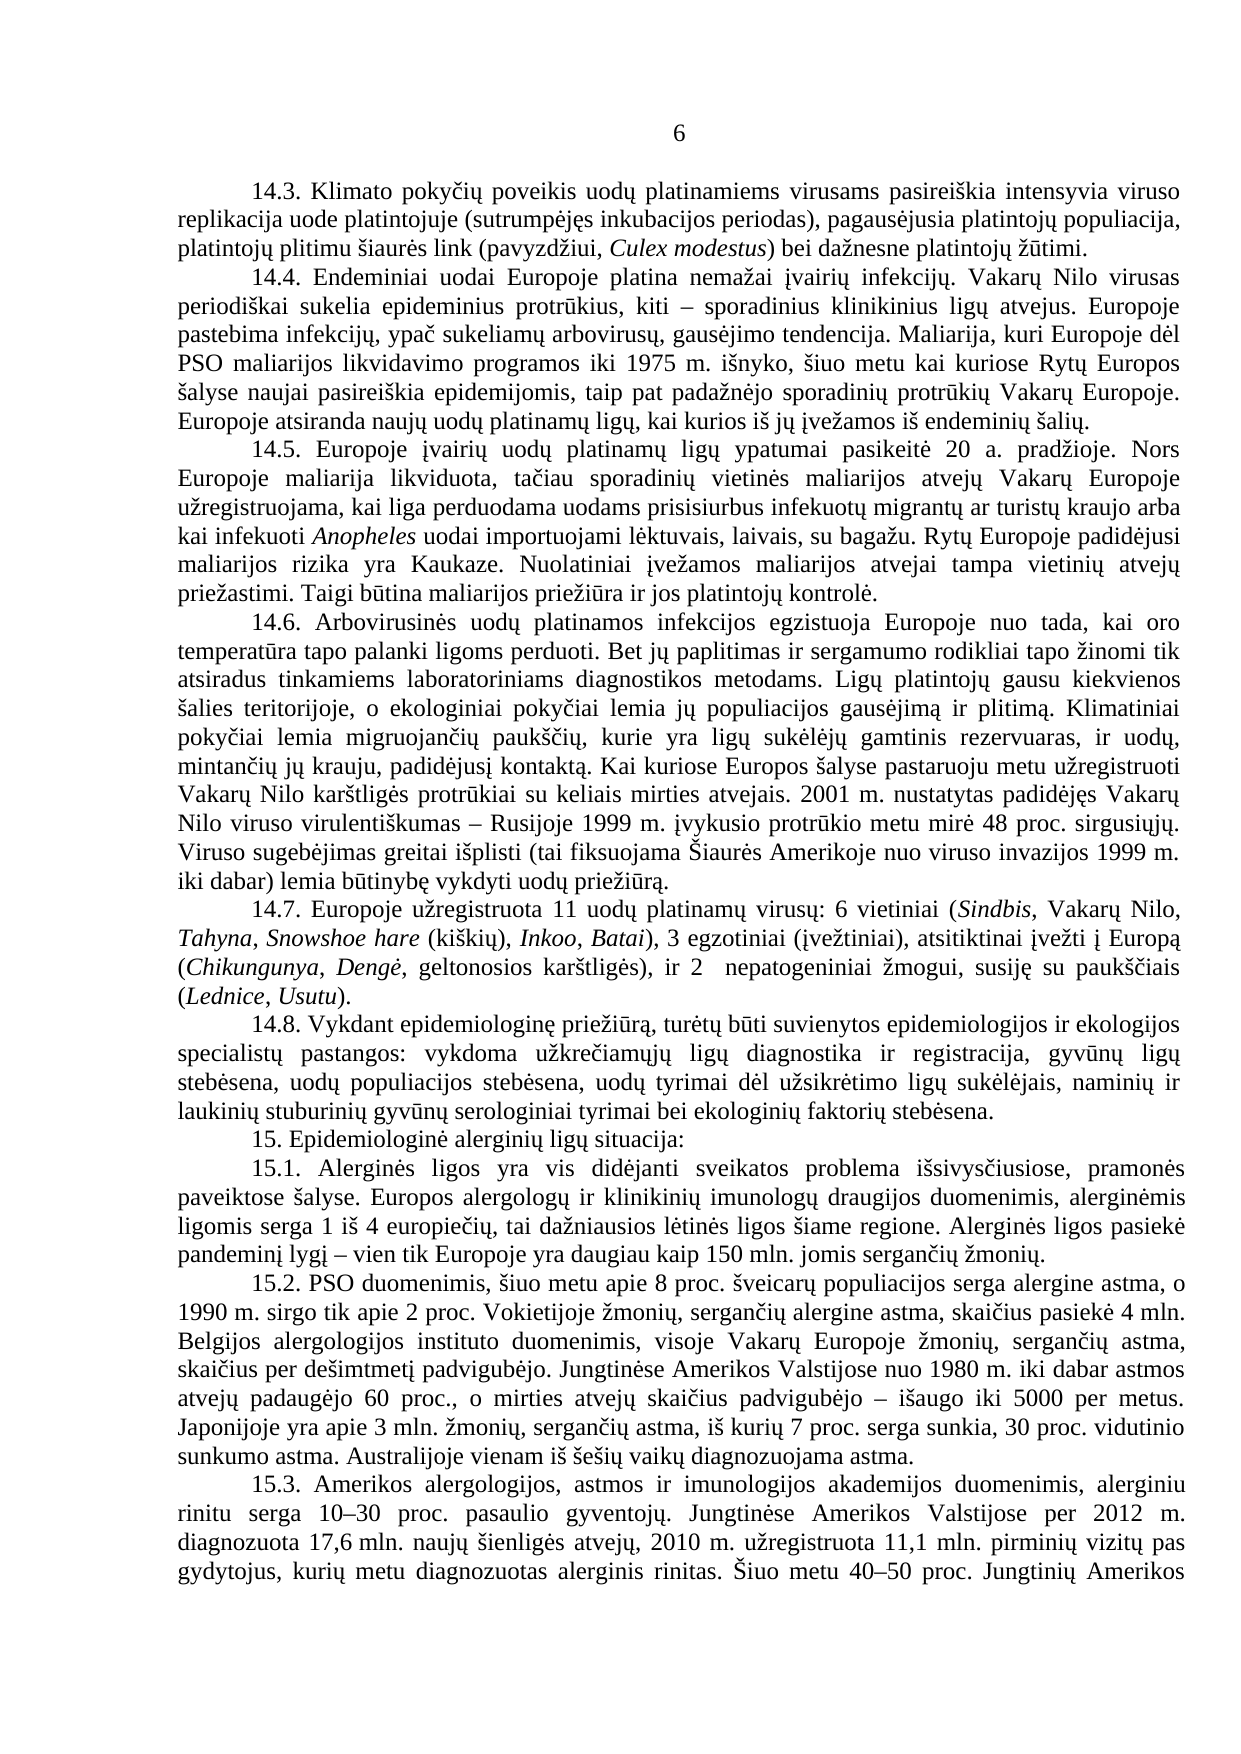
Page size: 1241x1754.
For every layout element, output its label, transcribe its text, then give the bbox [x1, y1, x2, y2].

text 15. Epidemiologinė alerginių ligų situacija: [177, 1124, 1186, 1153]
text 14.5. Europoje įvairių uodų platinamų ligų ypatumai pasikeitė 20 a. pradžioje. Nors Europoje maliarija likviduota, tačiau sporadinių vietinės maliarijos atvejų Vakarų Europoje užregistruojama, kai liga perduodama uodams prisisiurbus infekuotų migrantų ar turistų kraujo arba kai infekuoti Anopheles uodai importuojami lėktuvais, laivais, su bagažu. Rytų Europoje padidėjusi maliarijos rizika yra Kaukaze. Nuolatiniai įvežamos maliarijos atvejai tampa vietinių atvejų priežastimi. Taigi būtina maliarijos priežiūra ir jos platintojų kontrolė. [177, 434, 1181, 607]
text 15.2. PSO duomenimis, šiuo metu apie 8 proc. šveicarų populiacijos serga alergine astma, o 1990 m. sirgo tik apie 2 proc. Vokietijoje žmonių, sergančių alergine astma, skaičius pasiekė 4 mln. Belgijos alergologijos instituto duomenimis, visoje Vakarų Europoje žmonių, sergančių astma, skaičius per dešimtmetį padvigubėjo. Jungtinėse Amerikos Valstijose nuo 1980 m. iki dabar astmos atvejų padaugėjo 60 proc., o mirties atvejų skaičius padvigubėjo – išaugo iki 5000 per metus. Japonijoje yra apie 3 mln. žmonių, sergančių astma, iš kurių 7 proc. serga sunkia, 30 proc. vidutinio sunkumo astma. Australijoje vienam iš šešių vaikų diagnozuojama astma. [177, 1268, 1186, 1469]
text 14.3. Klimato pokyčių poveikis uodų platinamiems virusams pasireiškia intensyvia viruso replikacija uode platintojuje (sutrumpėjęs inkubacijos periodas), pagausėjusia platintojų populiacija, platintojų plitimu šiaurės link (pavyzdžiui, Culex modestus) bei dažnesne platintojų žūtimi. [177, 176, 1181, 262]
text 14.6. Arbovirusinės uodų platinamos infekcijos egzistuoja Europoje nuo tada, kai oro temperatūra tapo palanki ligoms perduoti. Bet jų paplitimas ir sergamumo rodikliai tapo žinomi tik atsiradus tinkamiems laboratoriniams diagnostikos metodams. Ligų platintojų gausu kiekvienos šalies teritorijoje, o ekologiniai pokyčiai lemia jų populiacijos gausėjimą ir plitimą. Klimatiniai pokyčiai lemia migruojančių paukščių, kurie yra ligų sukėlėjų gamtinis rezervuaras, ir uodų, mintančių jų krauju, padidėjusį kontaktą. Kai kuriose Europos šalyse pastaruoju metu užregistruoti Vakarų Nilo karštligės protrūkiai su keliais mirties atvejais. 2001 m. nustatytas padidėjęs Vakarų Nilo viruso virulentiškumas – Rusijoje 1999 m. įvykusio protrūkio metu mirė 48 proc. sirgusiųjų. Viruso sugebėjimas greitai išplisti (tai fiksuojama Šiaurės Amerikoje nuo viruso invazijos 1999 m. iki dabar) lemia būtinybę vykdyti uodų priežiūrą. [177, 607, 1181, 894]
text 14.8. Vykdant epidemiologinę priežiūrą, turėtų būti suvienytos epidemiologijos ir ekologijos specialistų pastangos: vykdoma užkrečiamųjų ligų diagnostika ir registracija, gyvūnų ligų stebėsena, uodų populiacijos stebėsena, uodų tyrimai dėl užsikrėtimo ligų sukėlėjais, naminių ir laukinių stuburinių gyvūnų serologiniai tyrimai bei ekologinių faktorių stebėsena. [177, 1009, 1181, 1124]
text 14.7. Europoje užregistruota 11 uodų platinamų virusų: 6 vietiniai (Sindbis, Vakarų Nilo, Tahyna, Snowshoe hare (kiškių), Inkoo, Batai), 3 egzotiniai (įvežtiniai), atsitiktinai įvežti į Europą (Chikungunya, Dengė, geltonosios karštligės), ir 2 nepatogeniniai žmogui, susiję su paukščiais (Lednice, Usutu). [177, 894, 1181, 1009]
text 15.1. Alerginės ligos yra vis didėjanti sveikatos problema išsivysčiusiose, pramonės paveiktose šalyse. Europos alergologų ir klinikinių imunologų draugijos duomenimis, alerginėmis ligomis serga 1 iš 4 europiečių, tai dažniausios lėtinės ligos šiame regione. Alerginės ligos pasiekė pandeminį lygį – vien tik Europoje yra daugiau kaip 150 mln. jomis sergančių žmonių. [177, 1153, 1186, 1268]
text 14.4. Endeminiai uodai Europoje platina nemažai įvairių infekcijų. Vakarų Nilo virusas periodiškai sukelia epideminius protrūkius, kiti – sporadinius klinikinius ligų atvejus. Europoje pastebima infekcijų, ypač sukeliamų arbovirusų, gausėjimo tendencija. Maliarija, kuri Europoje dėl PSO maliarijos likvidavimo programos iki 1975 m. išnyko, šiuo metu kai kuriose Rytų Europos šalyse naujai pasireiškia epidemijomis, taip pat padažnėjo sporadinių protrūkių Vakarų Europoje. Europoje atsiranda naujų uodų platinamų ligų, kai kurios iš jų įvežamos iš endeminių šalių. [177, 262, 1181, 434]
text 15.3. Amerikos alergologijos, astmos ir imunologijos akademijos duomenimis, alerginiu rinitu serga 10–30 proc. pasaulio gyventojų. Jungtinėse Amerikos Valstijose per 2012 m. diagnozuota 17,6 mln. naujų šienligės atvejų, 2010 m. užregistruota 11,1 mln. pirminių vizitų pas gydytojus, kurių metu diagnozuotas alerginis rinitas. Šiuo metu 40–50 proc. Jungtinių Amerikos [177, 1469, 1186, 1584]
